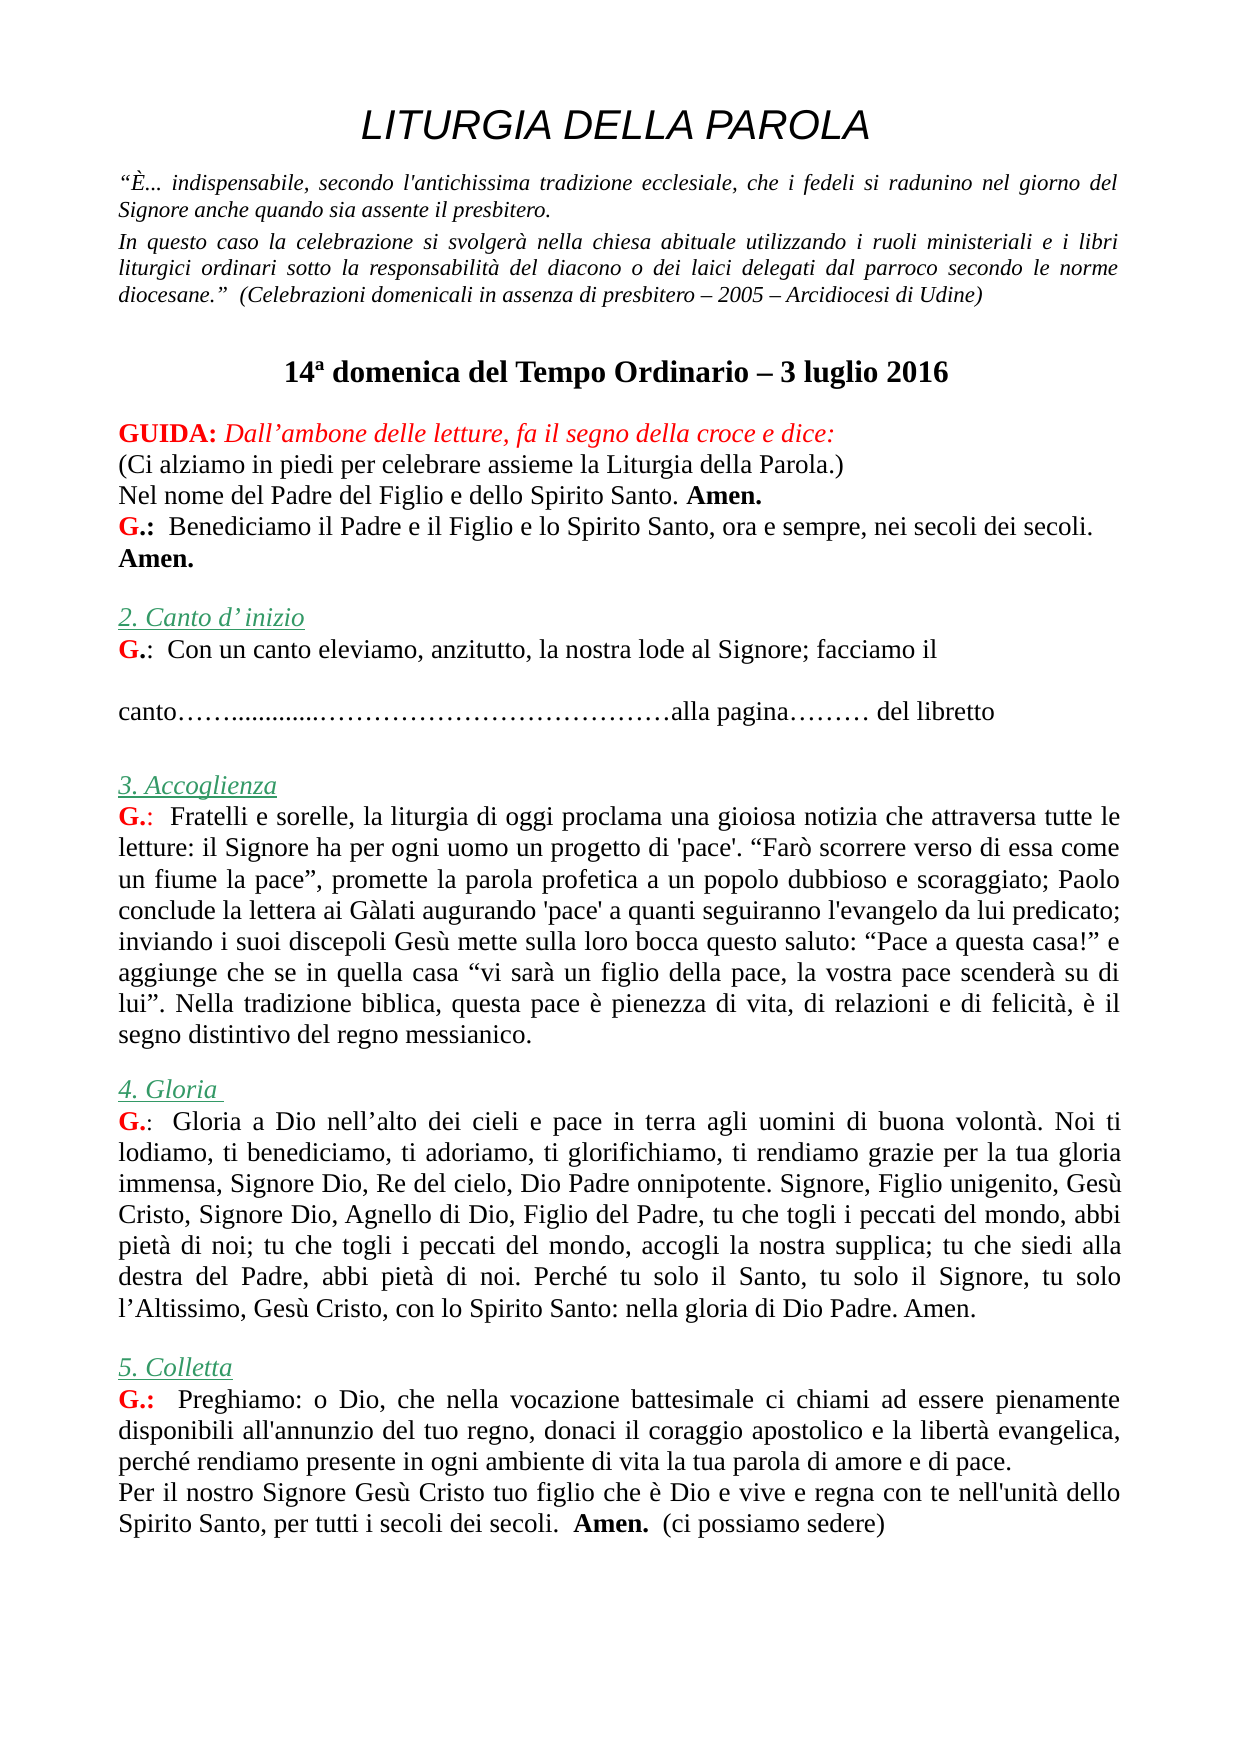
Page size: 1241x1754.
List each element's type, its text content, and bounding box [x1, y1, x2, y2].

text 3. Accoglienza [118, 769, 1122, 800]
text 4. Gloria [118, 1074, 1122, 1105]
text G.: Benediciamo il Padre e il Figlio e lo Spirito Santo, ora e sempre, nei secoli dei secoli. Amen. [118, 511, 1122, 573]
text GUIDA: Dall’ambone delle letture, fa il segno della croce e dice: [118, 417, 1122, 448]
text Per il nostro Signore Gesù Cristo tuo figlio che è Dio e vive e regna con te nell'unità dello Spirito Santo, per tutti i secoli dei secoli. Amen. (ci possiamo sedere) [118, 1476, 1122, 1538]
text Nel nome del Padre del Figlio e dello Spirito Santo. Amen. [118, 479, 1122, 511]
text G.: Con un canto eleviamo, anzitutto, la nostra lode al Signore; facciamo il [118, 633, 1122, 664]
text canto…….............…………………………………alla pagina……… del libretto [118, 695, 1122, 726]
text LITURGIA DELLA PAROLA [118, 100, 1122, 148]
text G.: Fratelli e sorelle, la liturgia di oggi proclama una gioiosa notizia che attraversa tutte le letture: il Signore ha per ogni uomo un progetto di 'pace'. “Farò scorrere verso di essa come un fiume la pace”, promette la parola profetica a un popolo dubbioso e scoraggiato; Paolo conclude la lettera ai Gàlati augurando 'pace' a quanti seguiranno l'evangelo da lui predicato; inviando i suoi discepoli Gesù mette sulla loro bocca questo saluto: “Pace a questa casa!” e aggiunge che se in quella casa “vi sarà un figlio della pace, la vostra pace scenderà su di lui”. Nella tradizione biblica, questa pace è pienezza di vita, di relazioni e di felicità, è il segno distintivo del regno messianico. [118, 800, 1122, 1049]
text G.: Gloria a Dio nell’alto dei cieli e pace in ter­ra agli uomini di buona volontà. Noi ti lodiamo, ti benediciamo, ti adoriamo, ti glorifichia­mo, ti rendiamo grazie per la tua gloria immen­sa, Signore Dio, Re del cielo, Dio Padre on­nipotente. Signore, Figlio unigenito, Gesù Cri­sto, Signore Dio, Agnello di Dio, Figlio del Padre, tu che togli i peccati del mondo, abbi pietà di noi; tu che togli i peccati del mon­do, accogli la nostra supplica; tu che siedi alla destra del Padre, abbi pietà di noi. Perché tu solo il Santo, tu solo il Signore, tu solo l’Altissimo, Gesù Cristo, con lo Spirito Santo: nella gloria di Dio Padre. Amen. [118, 1105, 1122, 1323]
text 5. Colletta [118, 1352, 1122, 1383]
text 2. Canto d’ inizio [118, 602, 1122, 633]
text In questo caso la celebrazione si svolgerà nella chiesa abituale utilizzando i ruoli ministeriali e i libri liturgici ordinari sotto la responsabilità del diacono o dei laici delegati dal parroco secondo le norme diocesane.” (Celebrazioni domenicali in assenza di presbitero – 2005 – Arcidiocesi di Udine) [118, 228, 1122, 307]
text 14ª domenica del Tempo Ordinario – 3 luglio 2016 [118, 354, 1122, 389]
text “È... indispensabile, secondo l'antichissima tradizione ecclesiale, che i fedeli si radunino nel giorno del Signore anche quando sia assente il presbitero. [118, 169, 1122, 222]
text (Ci alziamo in piedi per celebrare assieme la Liturgia della Parola.) [118, 448, 1122, 479]
text G.: Preghiamo: o Dio, che nella vocazione battesimale ci chiami ad essere pienamente disponibili all'annunzio del tuo regno, donaci il coraggio apostolico e la libertà evangelica, perché rendiamo presente in ogni ambiente di vita la tua parola di amore e di pace. [118, 1383, 1122, 1476]
